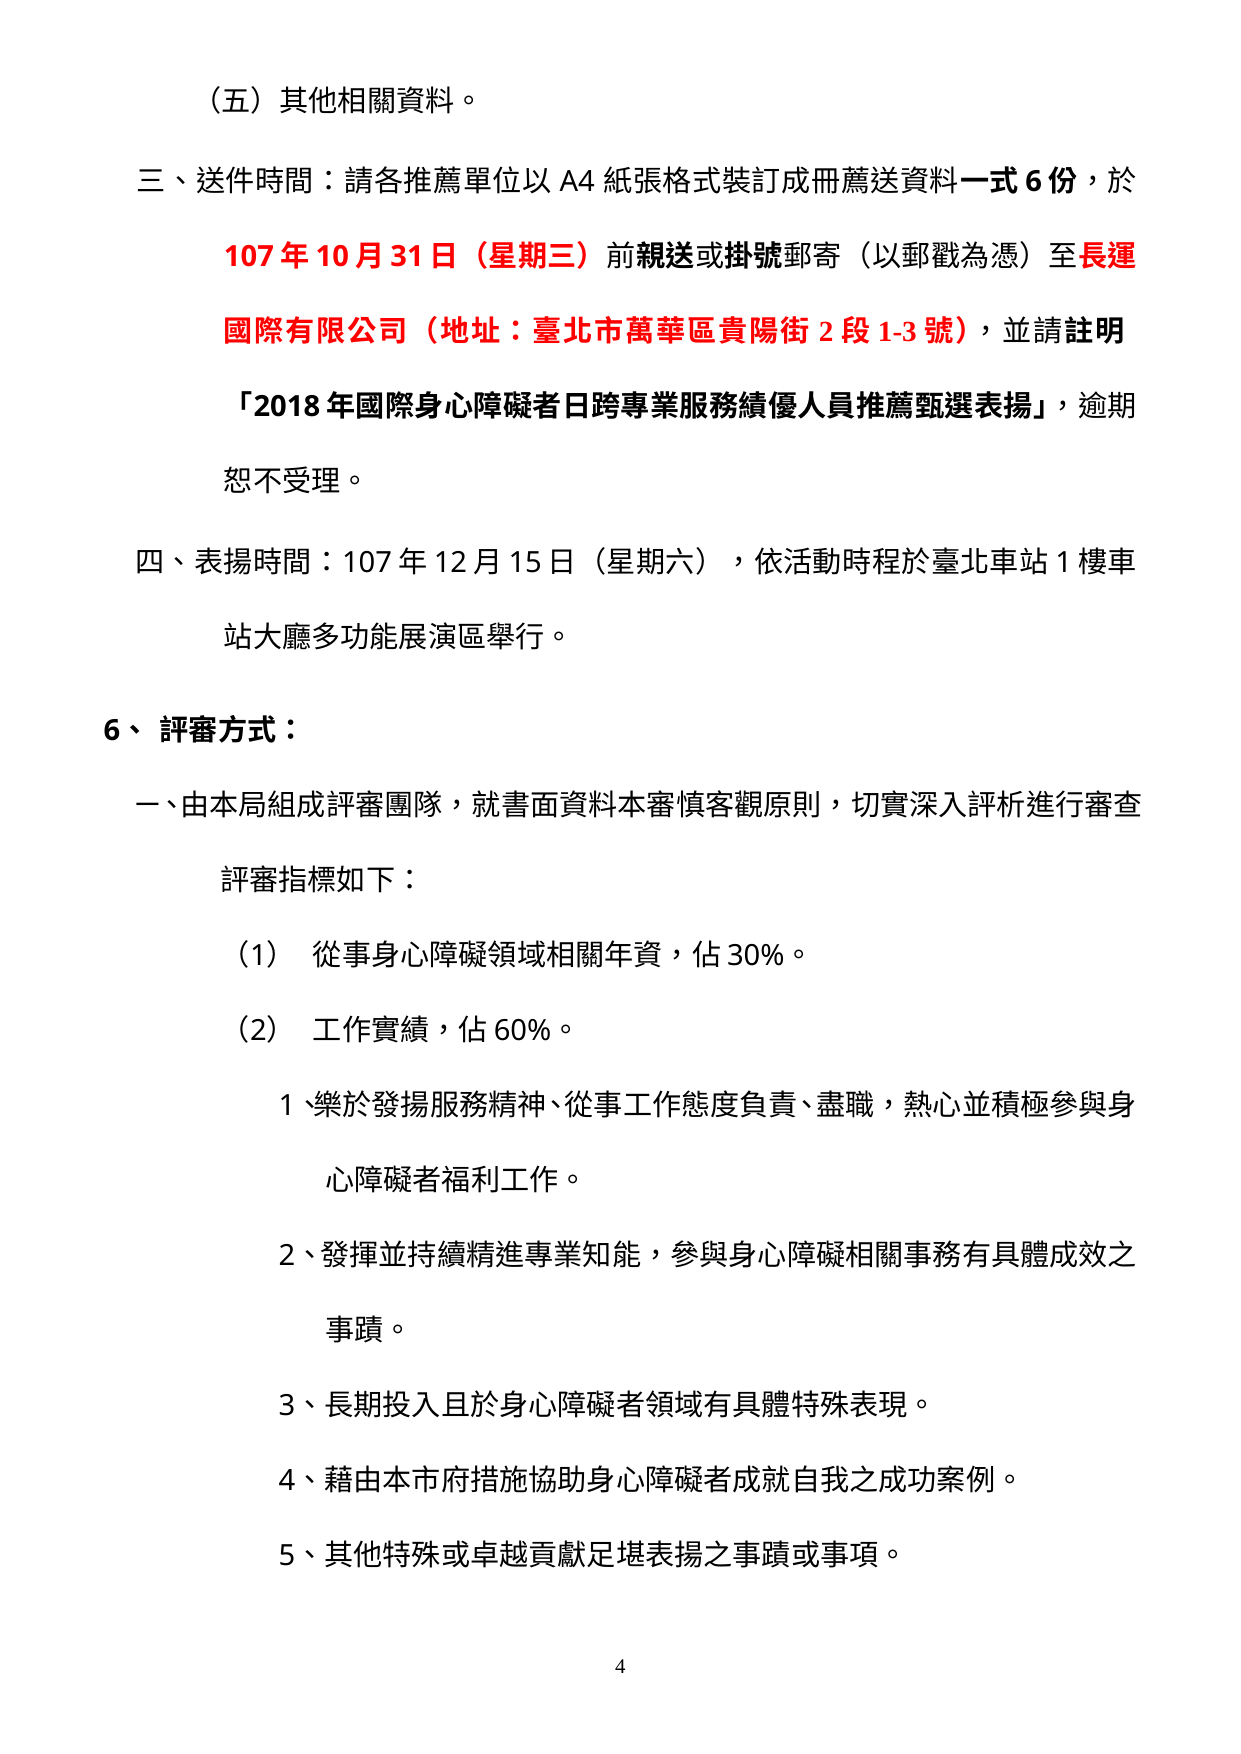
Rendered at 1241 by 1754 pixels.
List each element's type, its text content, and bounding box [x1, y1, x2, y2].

text 5、其他特殊或卓越貢獻足堪表揚之事蹟或事項。 [278, 1516, 1137, 1591]
text ㄧ、由本局組成評審團隊，就書面資料本審慎客觀原則，切實深入評析進行審查。評審指標如下： [103, 766, 1137, 916]
list 從事身心障礙領域相關年資，佔30%。 [221, 916, 1137, 991]
text 4、藉由本市府措施協助身心障礙者成就自我之成功案例。 [278, 1441, 1137, 1516]
text 3、長期投入且於身心障礙者領域有具體特殊表現。 [278, 1366, 1137, 1441]
text 四、表揚時間：107年12月15日（星期六），依活動時程於臺北車站1樓車站大廳多功能展演區舉行。 [103, 522, 1137, 672]
text 三、送件時間：請各推薦單位以 A4 紙張格式裝訂成冊薦送資料一式6份，於107年10月31日（星期三）前親送或掛號郵寄（以郵戳為憑）至長運國際有限公司（地址：臺北市萬華區貴陽街2段1-3號），並請註明「2018年國際身心障礙者日跨專業服務績優人員推薦甄選表揚」，逾期恕不受理。 [103, 142, 1137, 517]
list 工作實績，佔60%。 [221, 991, 1137, 1066]
text 1、樂於發揚服務精神、從事工作態度負責、盡職，熱心並積極參與身心障礙者福利工作。 [278, 1066, 1137, 1216]
text （五）其他相關資料。 [192, 61, 1137, 136]
text 2、發揮並持續精進專業知能，參與身心障礙相關事務有具體成效之事蹟。 [278, 1216, 1137, 1366]
list 評審方式： [103, 691, 1137, 766]
